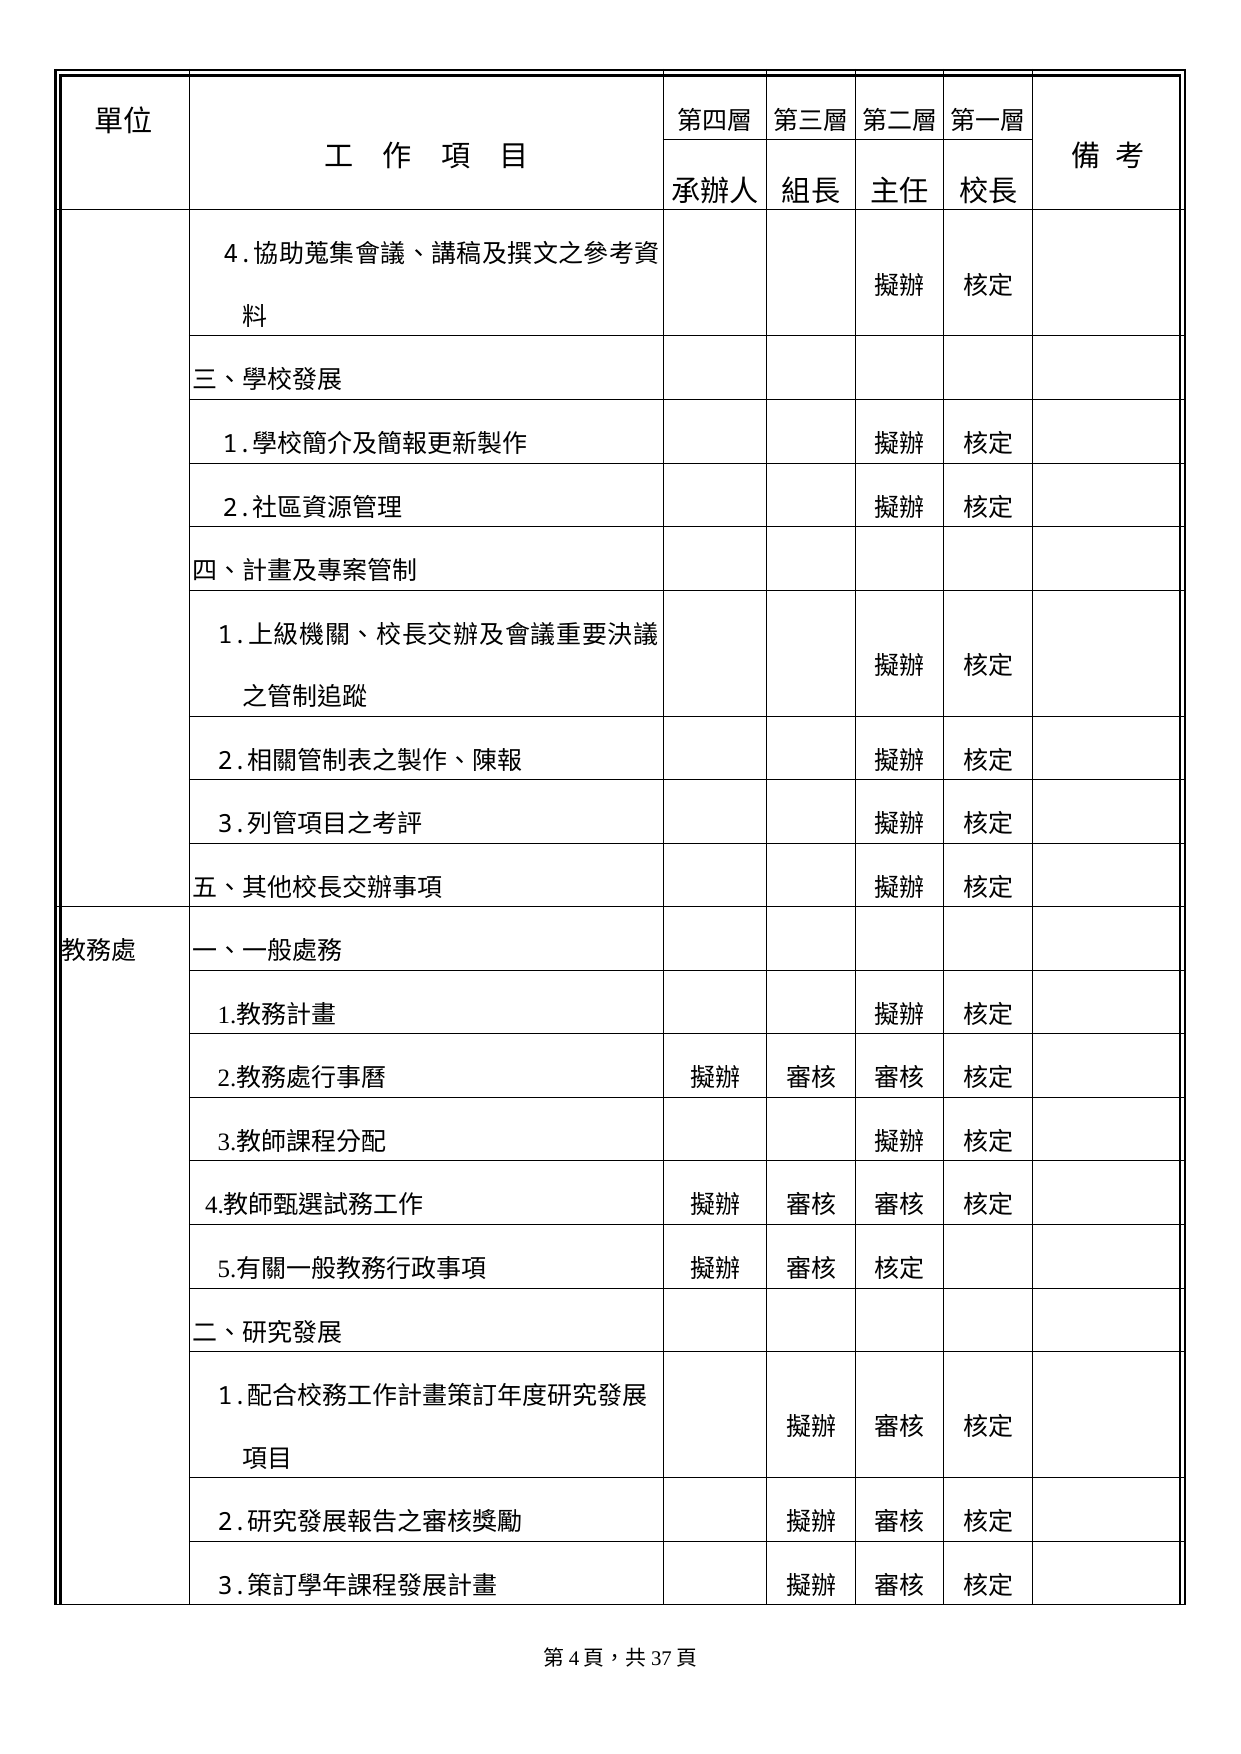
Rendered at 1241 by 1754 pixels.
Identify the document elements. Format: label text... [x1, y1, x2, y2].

table_cell 5.有關一般教務行政事項 [190, 1225, 663, 1287]
table_header 工 作 項 目 [190, 77, 663, 209]
table_cell [664, 210, 766, 335]
table_cell 審核 [856, 1034, 943, 1097]
table_cell 擬辦 [856, 400, 943, 462]
table_cell [664, 336, 766, 399]
table_cell [944, 907, 1032, 970]
table_cell [944, 527, 1032, 589]
table_cell 承辦人 [664, 140, 766, 209]
table_cell 核定 [944, 1034, 1032, 1097]
table_cell 擬辦 [856, 591, 943, 716]
table_cell 審核 [767, 1034, 855, 1097]
table_cell 核定 [944, 591, 1032, 716]
table_cell 核定 [944, 1542, 1032, 1604]
table_cell [664, 717, 766, 779]
table_cell [664, 400, 766, 462]
table_cell 核定 [944, 400, 1032, 462]
table_cell [1033, 844, 1179, 906]
table_cell 1.學校簡介及簡報更新製作 [190, 400, 663, 462]
table_cell 2.社區資源管理 [190, 464, 663, 526]
table_cell [767, 1289, 855, 1351]
table_cell 擬辦 [856, 210, 943, 335]
table_cell [856, 336, 943, 399]
table_cell [767, 464, 855, 526]
table_cell 核定 [944, 717, 1032, 779]
table_cell [664, 1098, 766, 1160]
table_cell [767, 400, 855, 462]
table_cell 審核 [767, 1225, 855, 1287]
table_cell 擬辦 [664, 1034, 766, 1097]
table_cell 核定 [944, 1352, 1032, 1477]
table_cell 核定 [944, 210, 1032, 335]
table_header 備 考 [1033, 71, 1182, 209]
table_cell [1033, 527, 1179, 589]
table_cell [664, 907, 766, 970]
table_cell 五、其他校長交辦事項 [190, 844, 663, 906]
table_cell [664, 1289, 766, 1351]
table_cell [856, 1289, 943, 1351]
table_cell 教務處 [62, 907, 189, 1604]
table_cell 1.配合校務工作計畫策訂年度研究發展項目 [190, 1352, 663, 1477]
table_cell 審核 [856, 1542, 943, 1604]
table_cell [1033, 1478, 1179, 1541]
table_cell 3.教師課程分配 [190, 1098, 663, 1160]
table_cell [856, 907, 943, 970]
table_cell 2.教務處行事曆 [190, 1034, 663, 1097]
table_cell 三、學校發展 [190, 336, 663, 399]
table_cell [664, 1352, 766, 1477]
table_cell [1033, 780, 1179, 843]
table_cell [664, 844, 766, 906]
table_cell [767, 844, 855, 906]
table_cell [1033, 717, 1179, 779]
table_cell 擬辦 [856, 1098, 943, 1160]
table_cell 2.相關管制表之製作、陳報 [190, 717, 663, 779]
table_cell [1033, 1161, 1179, 1224]
table_cell 審核 [767, 1161, 855, 1224]
table_cell [1033, 1098, 1179, 1160]
table_cell 核定 [944, 1478, 1032, 1541]
table_cell 擬辦 [856, 780, 943, 843]
table_cell 校長 [944, 140, 1032, 209]
table_cell 擬辦 [856, 717, 943, 779]
table_cell [1033, 336, 1179, 399]
table_cell [1033, 1225, 1179, 1287]
table_cell [767, 527, 855, 589]
table_cell 審核 [856, 1352, 943, 1477]
table_cell [1033, 1289, 1179, 1351]
table_cell [664, 1542, 766, 1604]
table_cell [1033, 1352, 1179, 1477]
table_cell 擬辦 [856, 971, 943, 1033]
table_cell [767, 907, 855, 970]
table_cell 3.列管項目之考評 [190, 780, 663, 843]
table_cell 擬辦 [664, 1225, 766, 1287]
table_cell [1033, 464, 1179, 526]
table_cell [1033, 1034, 1179, 1097]
table_cell 審核 [856, 1478, 943, 1541]
table_cell 1.上級機關、校長交辦及會議重要決議之管制追蹤 [190, 591, 663, 716]
table_cell [944, 1225, 1032, 1287]
table_cell [1033, 907, 1179, 970]
table_cell 審核 [856, 1161, 943, 1224]
table_cell [1033, 210, 1179, 335]
table_cell 核定 [944, 1161, 1032, 1224]
table_cell [856, 527, 943, 589]
table_cell 核定 [944, 780, 1032, 843]
table_cell 擬辦 [856, 844, 943, 906]
table_cell 擬辦 [664, 1161, 766, 1224]
table_cell 核定 [944, 971, 1032, 1033]
table_cell 擬辦 [767, 1542, 855, 1604]
table_cell [944, 336, 1032, 399]
table_cell [664, 527, 766, 589]
table_cell 擬辦 [767, 1352, 855, 1477]
table_header 第二層 [856, 77, 943, 139]
table_cell 1.教務計畫 [190, 971, 663, 1033]
table_cell 擬辦 [856, 464, 943, 526]
table_cell [664, 971, 766, 1033]
table_cell [664, 780, 766, 843]
table_cell [1033, 400, 1179, 462]
table_header 第一層 [944, 77, 1032, 139]
table_cell [767, 1098, 855, 1160]
table_cell 核定 [944, 464, 1032, 526]
table_cell [767, 210, 855, 335]
table_cell [664, 1478, 766, 1541]
table_header 第三層 [767, 77, 855, 139]
table_cell [664, 464, 766, 526]
table_cell [1033, 591, 1179, 716]
table_cell [1033, 1542, 1179, 1604]
table_cell [62, 210, 189, 906]
table_cell 2.研究發展報告之審核獎勵 [190, 1478, 663, 1541]
table_cell 四、計畫及專案管制 [190, 527, 663, 589]
table_cell 核定 [944, 844, 1032, 906]
table_cell [1033, 971, 1179, 1033]
table_cell 核定 [944, 1098, 1032, 1160]
table_cell 擬辦 [767, 1478, 855, 1541]
table_header 第四層 [664, 77, 766, 139]
table_cell 二、研究發展 [190, 1289, 663, 1351]
table_cell [767, 780, 855, 843]
table_cell 3.策訂學年課程發展計畫 [190, 1542, 663, 1604]
table_cell 一、一般處務 [190, 907, 663, 970]
table_cell [767, 717, 855, 779]
table_cell [664, 591, 766, 716]
table_cell 主任 [856, 140, 943, 209]
table_cell [767, 591, 855, 716]
table_cell 核定 [856, 1225, 943, 1287]
table_cell 組長 [767, 140, 855, 209]
table_cell [767, 971, 855, 1033]
table_cell [767, 336, 855, 399]
table_header 單位 [58, 71, 189, 209]
table_cell 4.教師甄選試務工作 [190, 1161, 663, 1224]
table_cell [944, 1289, 1032, 1351]
table_cell 4.協助蒐集會議、講稿及撰文之參考資料 [190, 210, 663, 335]
